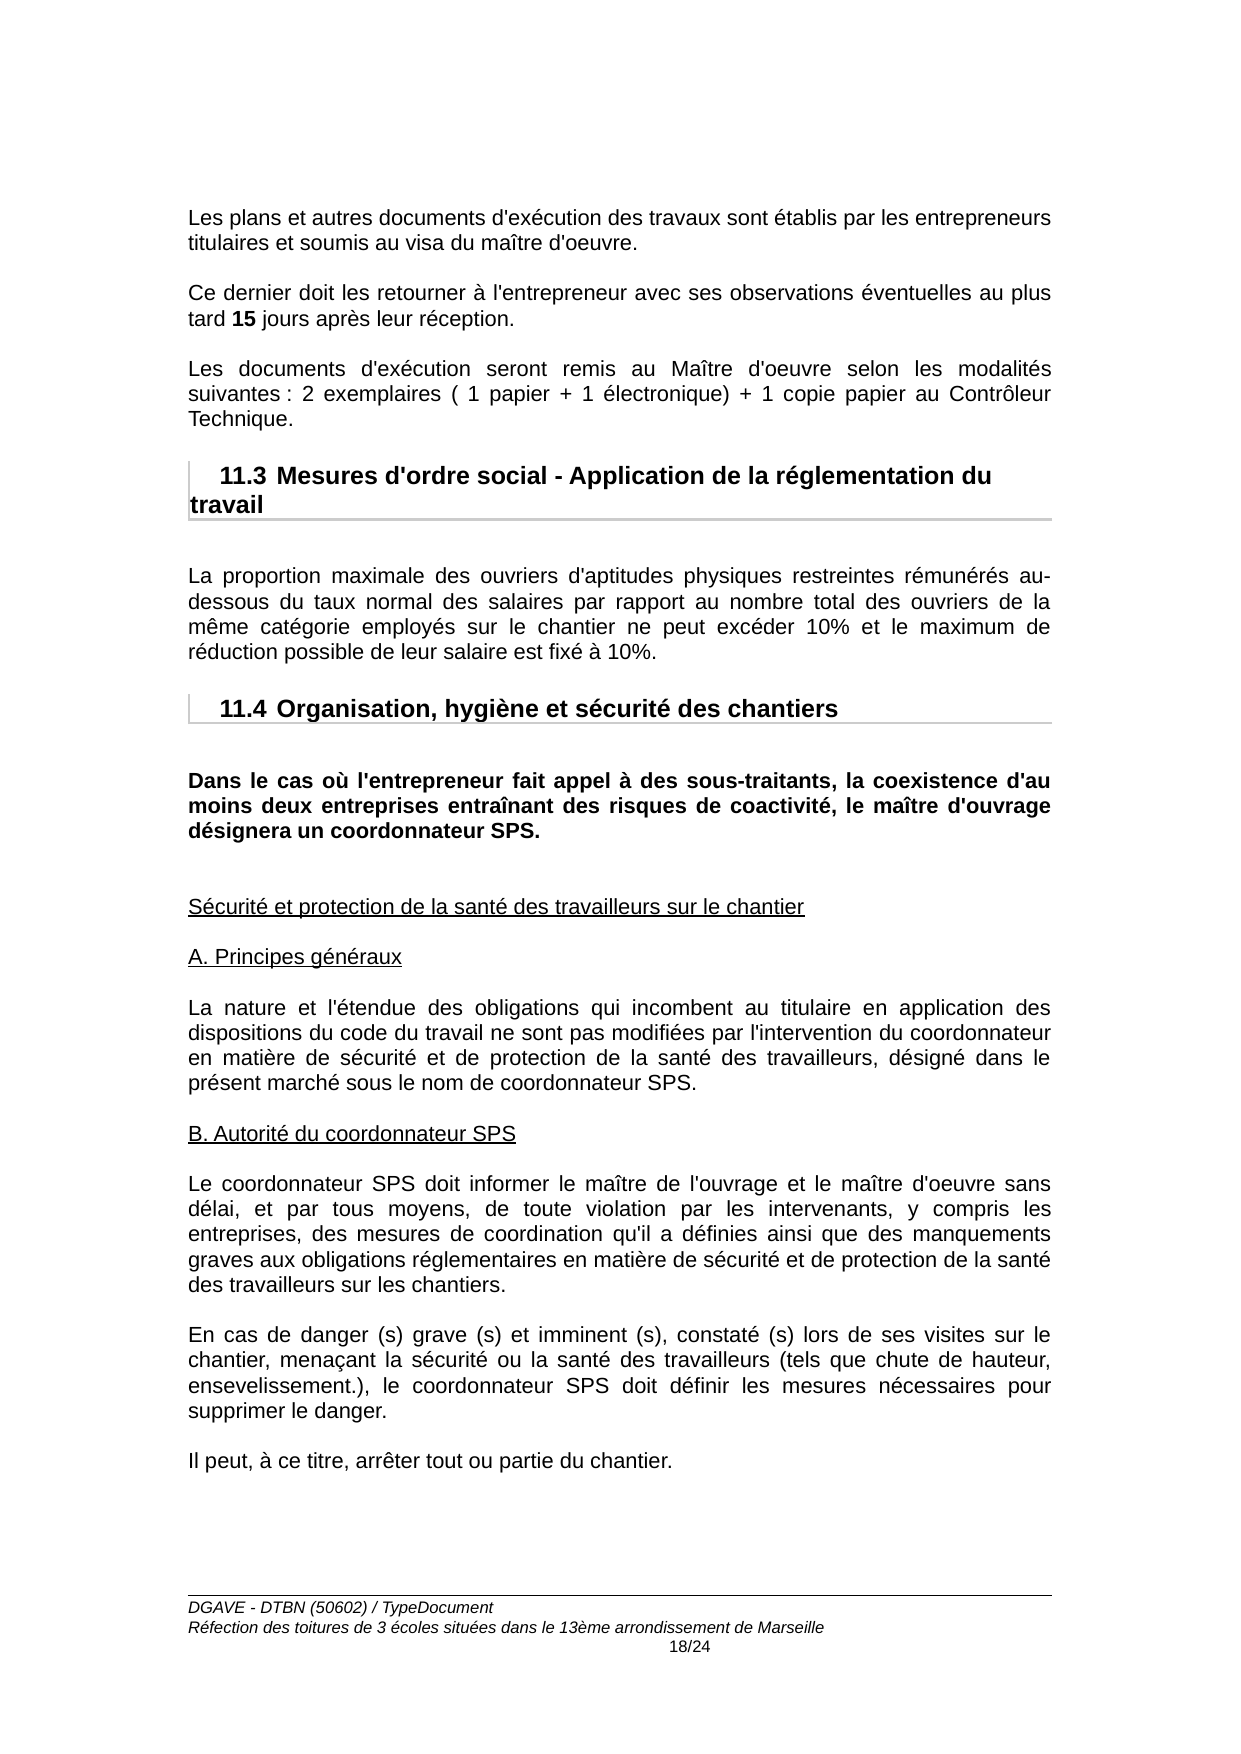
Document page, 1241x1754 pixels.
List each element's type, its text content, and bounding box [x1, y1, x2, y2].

subtitle Organisation, hygiène et sécurité des chantiers [190, 694, 1052, 722]
text En cas de danger (s) grave (s) et imminent (s), constaté (s) lors de ses visites sur le chantier, menaçant la sécurité ou la santé des travailleurs (tels que chute de hauteur, ensevelissement.), le coordonnateur SPS doit définir les mesures nécessaires pour supprimer le danger. [188, 1322, 1052, 1423]
text Dans le cas où l'entrepreneur fait appel à des sous-traitants, la coexistence d'au moins deux entreprises entraînant des risques de coactivité, le maître d'ouvrage désignera un coordonnateur SPS. [188, 767, 1052, 843]
text B. Autorité du coordonnateur SPS [188, 1120, 1052, 1146]
text Le coordonnateur SPS doit informer le maître de l'ouvrage et le maître d'oeuvre sans délai, et par tous moyens, de toute violation par les intervenants, y compris les entreprises, des mesures de coordination qu'il a définies ainsi que des manquements graves aux obligations réglementaires en matière de sécurité et de protection de la santé des travailleurs sur les chantiers. [188, 1171, 1052, 1297]
subtitle Mesures d'ordre social - Application de la réglementation du travail [190, 461, 1052, 518]
text Sécurité et protection de la santé des travailleurs sur le chantier [188, 893, 1052, 919]
text La proportion maximale des ouvriers d'aptitudes physiques restreintes rémunérés au-dessous du taux normal des salaires par rapport au nombre total des ouvriers de la même catégorie employés sur le chantier ne peut excéder 10% et le maximum de réduction possible de leur salaire est fixé à 10%. [188, 563, 1052, 664]
text Ce dernier doit les retourner à l'entrepreneur avec ses observations éventuelles au plus tard 15 jours après leur réception. [188, 280, 1052, 331]
text Les plans et autres documents d'exécution des travaux sont établis par les entrepreneurs titulaires et soumis au visa du maître d'oeuvre. [188, 204, 1052, 255]
text Les documents d'exécution seront remis au Maître d'oeuvre selon les modalités suivantes : 2 exemplaires ( 1 papier + 1 électronique) + 1 copie papier au Contrôleur Technique. [188, 356, 1052, 431]
text Il peut, à ce titre, arrêter tout ou partie du chantier. [188, 1448, 1052, 1473]
text La nature et l'étendue des obligations qui incombent au titulaire en application des dispositions du code du travail ne sont pas modifiées par l'intervention du coordonnateur en matière de sécurité et de protection de la santé des travailleurs, désigné dans le présent marché sous le nom de coordonnateur SPS. [188, 994, 1052, 1095]
text A. Principes généraux [188, 944, 1052, 969]
